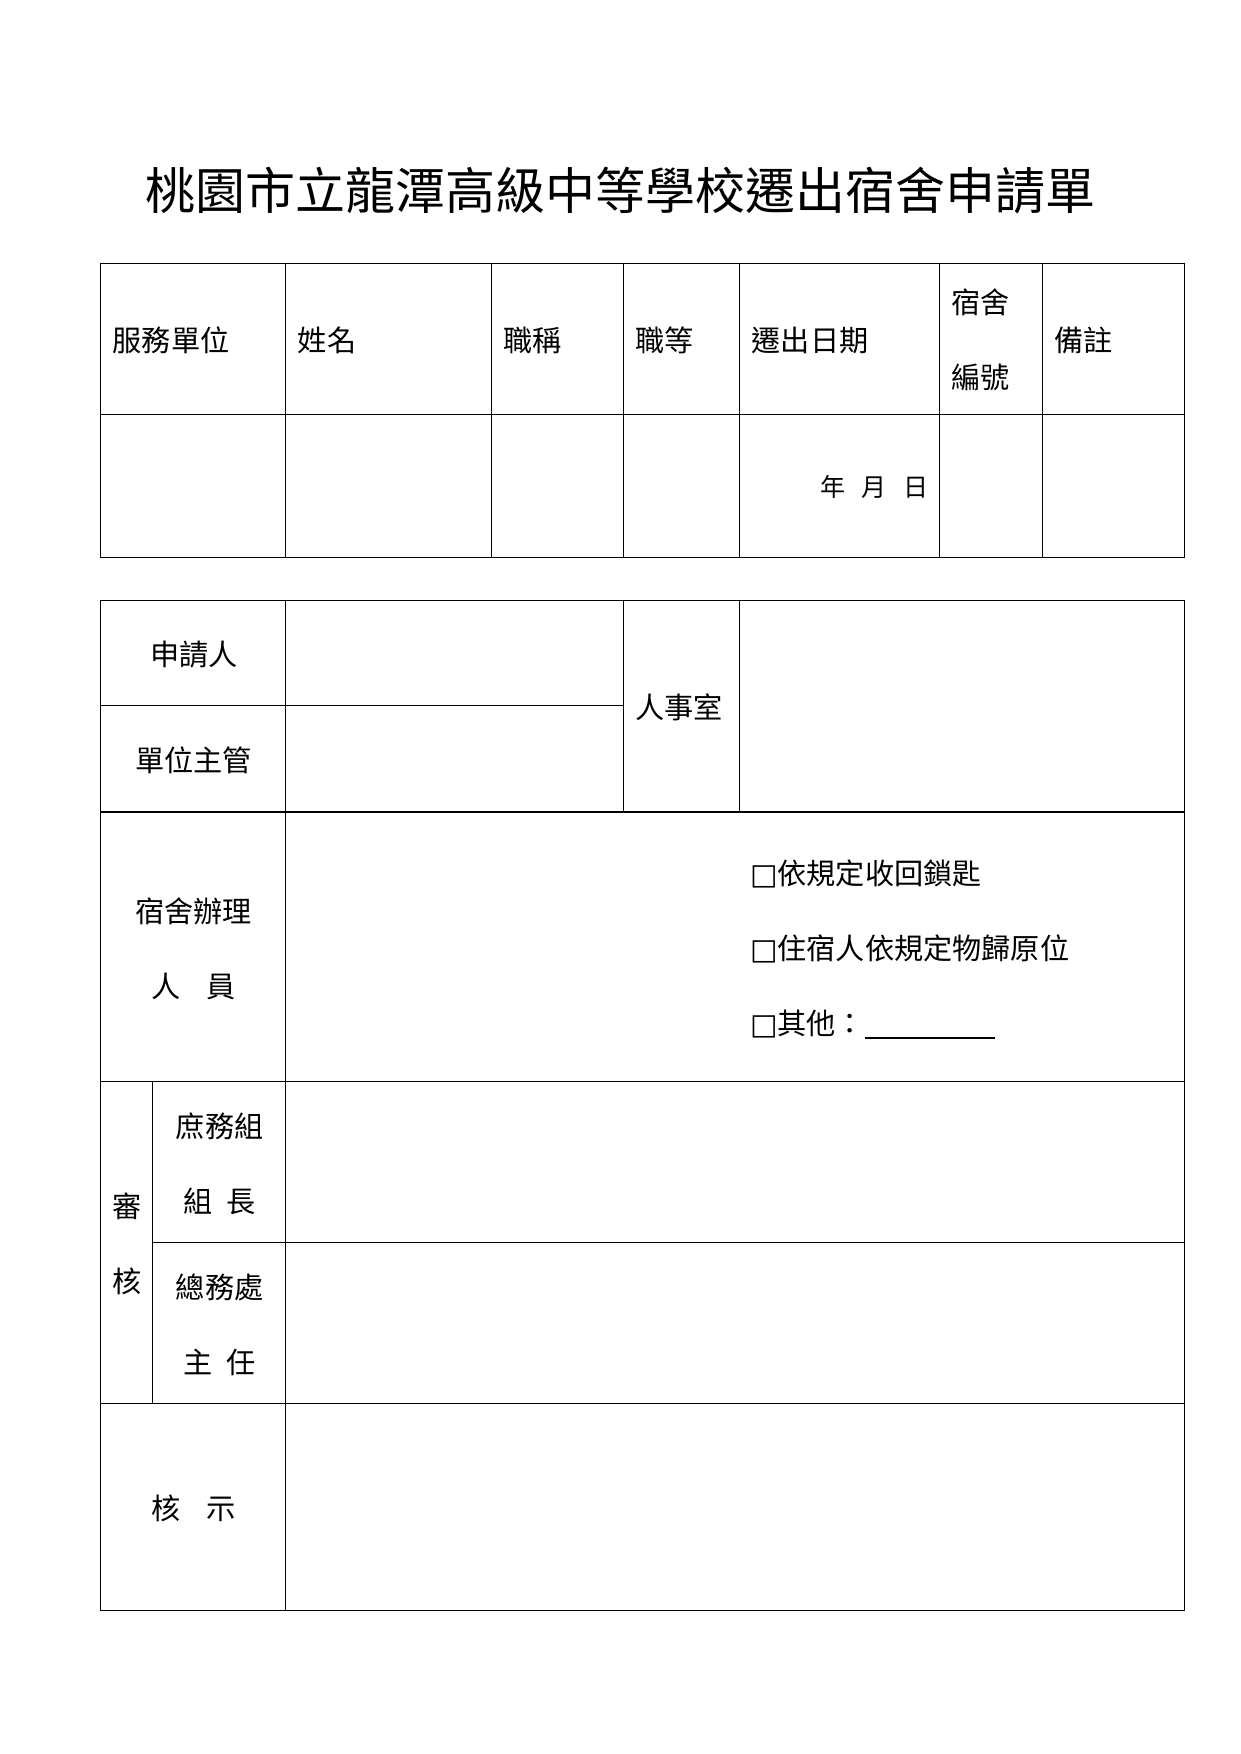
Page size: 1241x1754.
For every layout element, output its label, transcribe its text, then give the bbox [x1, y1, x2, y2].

table_cell [286, 415, 491, 557]
table_cell [740, 601, 1184, 811]
table_cell □依規定收回鎖匙 □住宿人依規定物歸原位 □其他： [286, 813, 1184, 1081]
table_cell [624, 415, 739, 557]
table_header 職稱 [492, 264, 623, 414]
table_cell 宿舍辦理 人 員 [101, 813, 285, 1081]
table_header 姓名 [286, 264, 491, 414]
table_header 遷出日期 [740, 264, 939, 414]
table_header 職等 [624, 264, 739, 414]
table_header 宿舍編號 [940, 264, 1042, 414]
table_header 備註 [1043, 264, 1184, 414]
table_cell [286, 601, 623, 705]
table_header 服務單位 [101, 264, 285, 414]
table_cell [940, 415, 1042, 557]
table_cell [286, 1243, 1184, 1403]
table_cell [101, 415, 285, 557]
table_cell [286, 1404, 1184, 1609]
table_cell 核 示 [101, 1404, 285, 1609]
table_cell [1043, 415, 1184, 557]
table_cell [286, 706, 623, 811]
table_cell [101, 558, 1185, 600]
text 桃園市立龍潭高級中等學校遷出宿舍申請單 [112, 150, 1128, 225]
table_cell 申請人 [101, 601, 285, 705]
table_cell 人事室 [624, 601, 739, 811]
table_cell 年 月 日 [740, 415, 939, 557]
table_cell 庶務組組 長 [153, 1082, 285, 1242]
table_cell [286, 1082, 1184, 1242]
table_cell 審核 [101, 1082, 152, 1403]
table_cell 總務處主 任 [153, 1243, 285, 1403]
table_cell [492, 415, 623, 557]
table_cell 單位主管 [101, 706, 285, 811]
